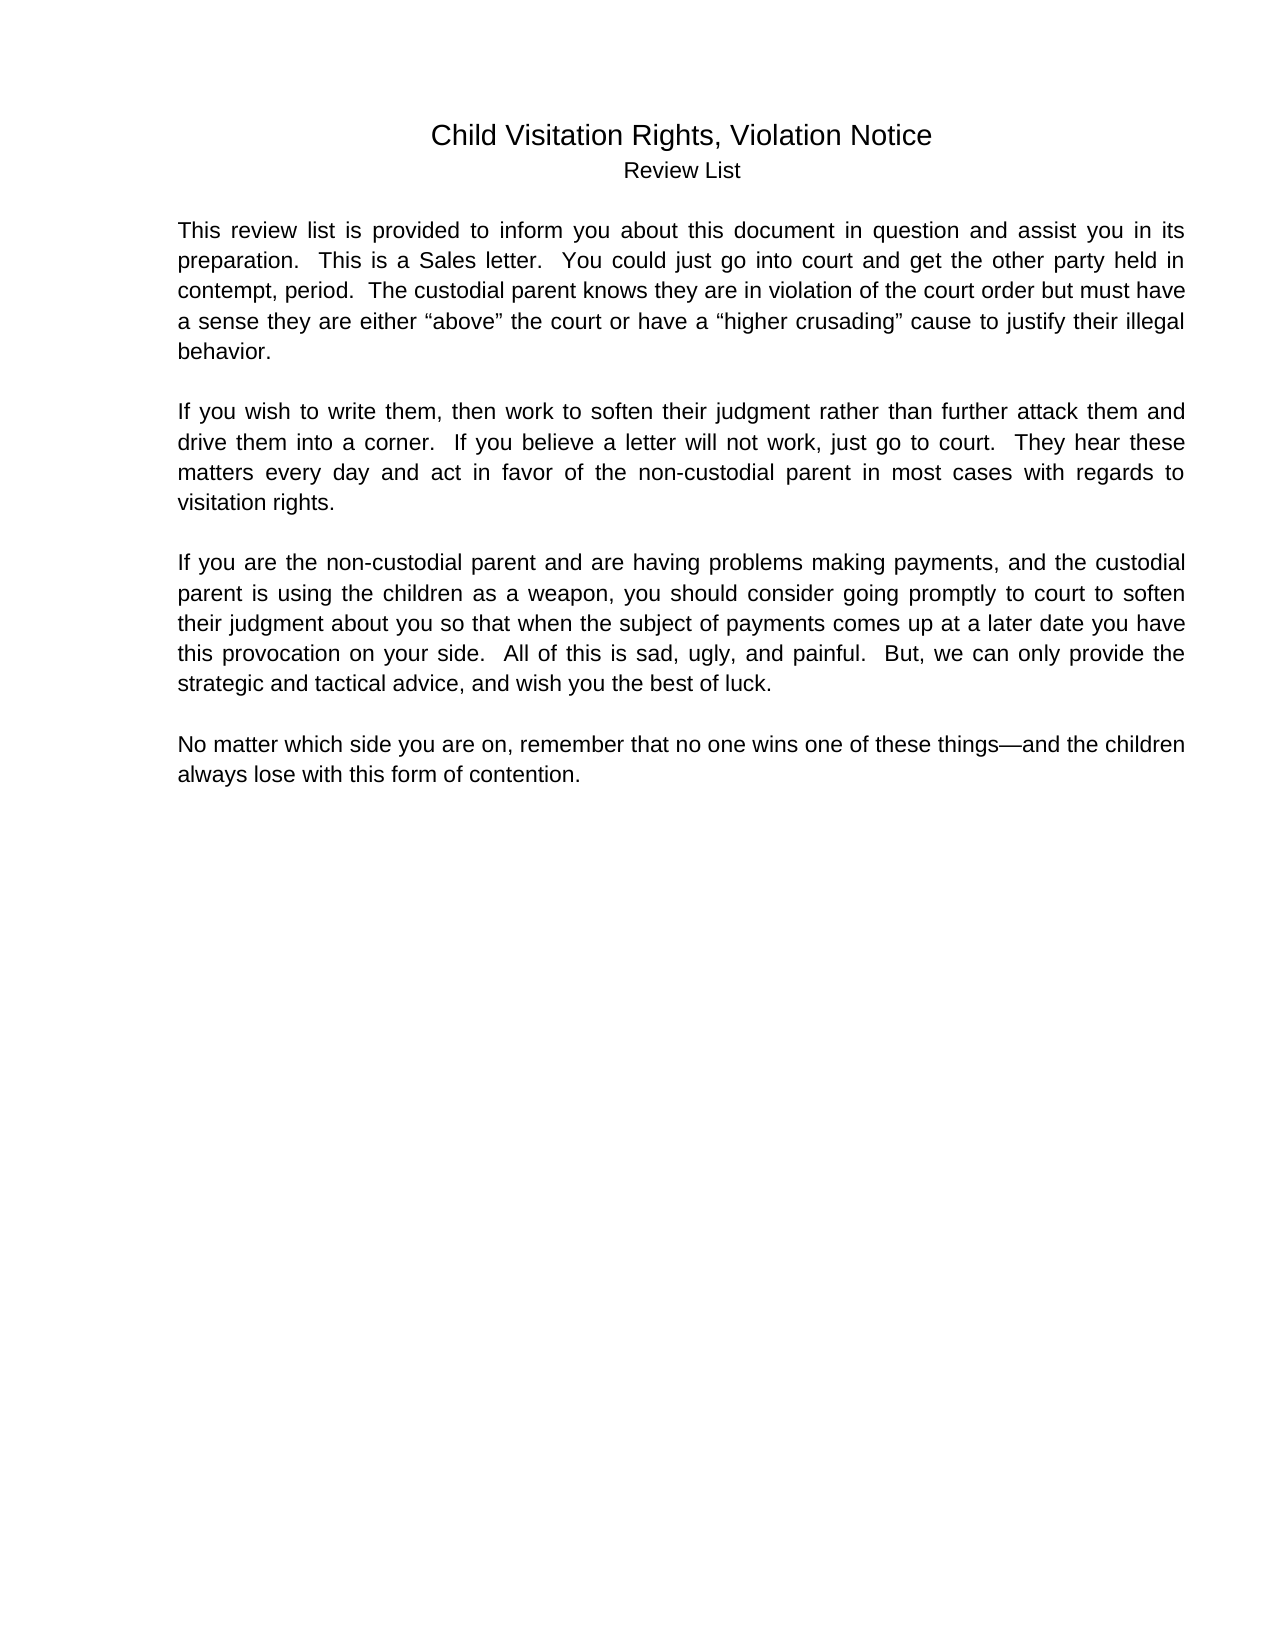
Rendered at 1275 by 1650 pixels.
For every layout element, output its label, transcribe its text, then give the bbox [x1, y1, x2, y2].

text No matter which side you are on, remember that no one wins one of these things—and the children always lose with this form of contention. [177, 731, 1186, 787]
text If you wish to write them, then work to soften their judgment rather than further attack them and drive them into a corner. If you believe a letter will not work, just go to court. They hear these matters every day and act in favor of the non-custodial parent in most cases with regards to visitation rights. [177, 398, 1186, 515]
text Review List [177, 157, 1186, 183]
text This review list is provided to inform you about this document in question and assist you in its preparation. This is a Sales letter. You could just go into court and get the other party held in contempt, period. The custodial parent knows they are in violation of the court order but must have a sense they are either “above” the court or have a “higher crusading” cause to justify their illegal behavior. [177, 217, 1186, 364]
text If you are the non-custodial parent and are having problems making payments, and the custodial parent is using the children as a weapon, you should consider going promptly to court to soften their judgment about you so that when the subject of payments comes up at a later date you have this provocation on your side. All of this is sad, ugly, and painful. But, we can only provide the strategic and tactical advice, and wish you the best of luck. [177, 549, 1186, 696]
text Child Visitation Rights, Violation Notice [177, 118, 1186, 152]
